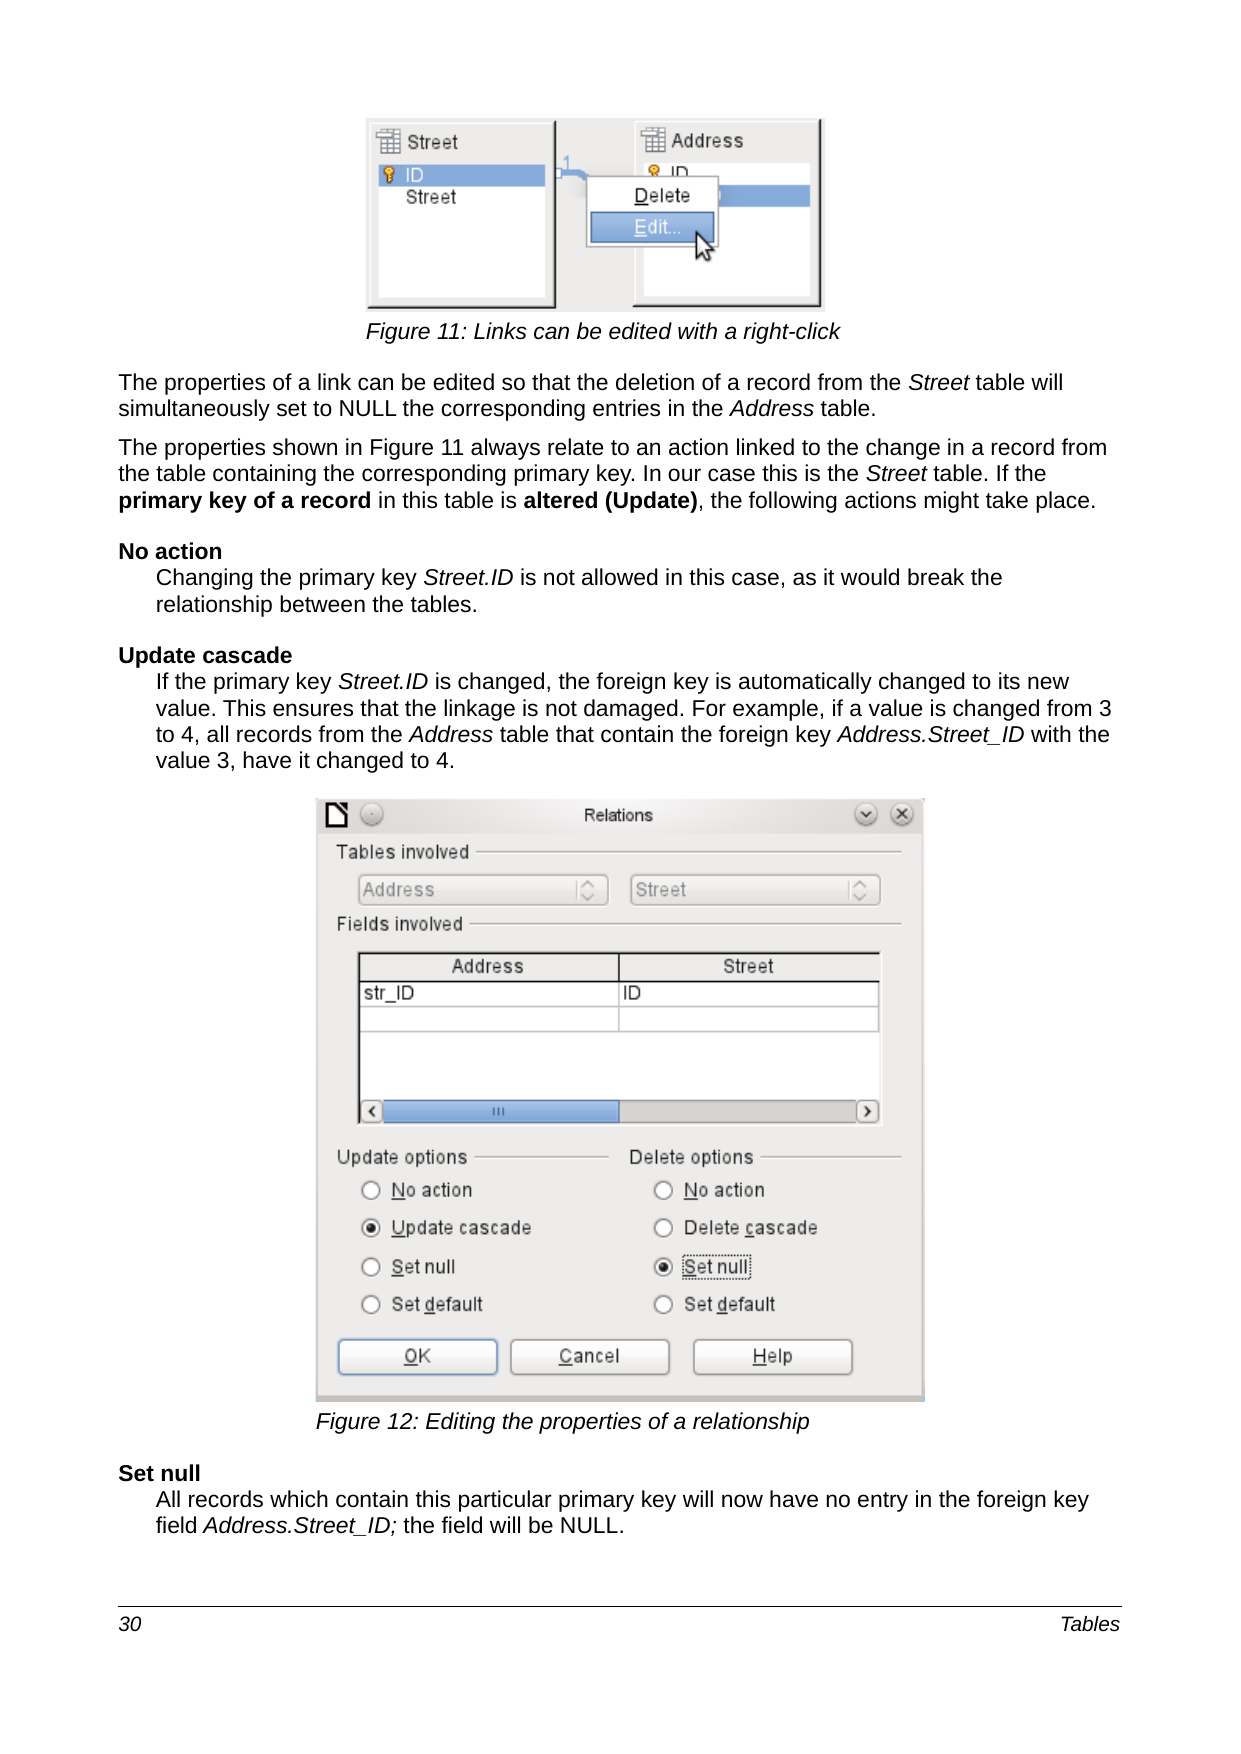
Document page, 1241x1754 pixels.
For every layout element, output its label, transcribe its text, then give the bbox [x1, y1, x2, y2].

text Figure 12: Editing the properties of a relationship [316, 1408, 925, 1434]
text No action [118, 538, 1122, 564]
text Update cascade [118, 642, 1122, 668]
text The properties shown in Figure 11 always relate to an action linked to the change in a record from the table containing the corresponding primary key. In our case this is the Street table. If the primary key of a record in this table is altered (Update), the following actions might take place. [118, 434, 1122, 513]
text Set null [118, 1459, 1122, 1486]
text If the primary key Street.ID is changed, the foreign key is automatically changed to its new value. This ensures that the linkage is not damaged. For example, if a value is changed from 3 to 4, all records from the Address table that contain the foreign key Address.Street_ID with the value 3, have it changed to 4. [156, 668, 1122, 774]
picture [315, 798, 925, 1402]
text Changing the primary key Street.ID is not allowed in this case, as it would break the relationship between the tables. [156, 564, 1122, 617]
text The properties of a link can be edited so that the deletion of a record from the Street table will simultaneously set to NULL the corresponding entries in the Address table. [118, 369, 1122, 421]
picture [365, 118, 826, 312]
text Figure 11: Links can be edited with a right-click [366, 318, 875, 345]
text All records which contain this particular primary key will now have no entry in the foreign key field Address.Street_ID; the field will be NULL. [156, 1486, 1122, 1539]
